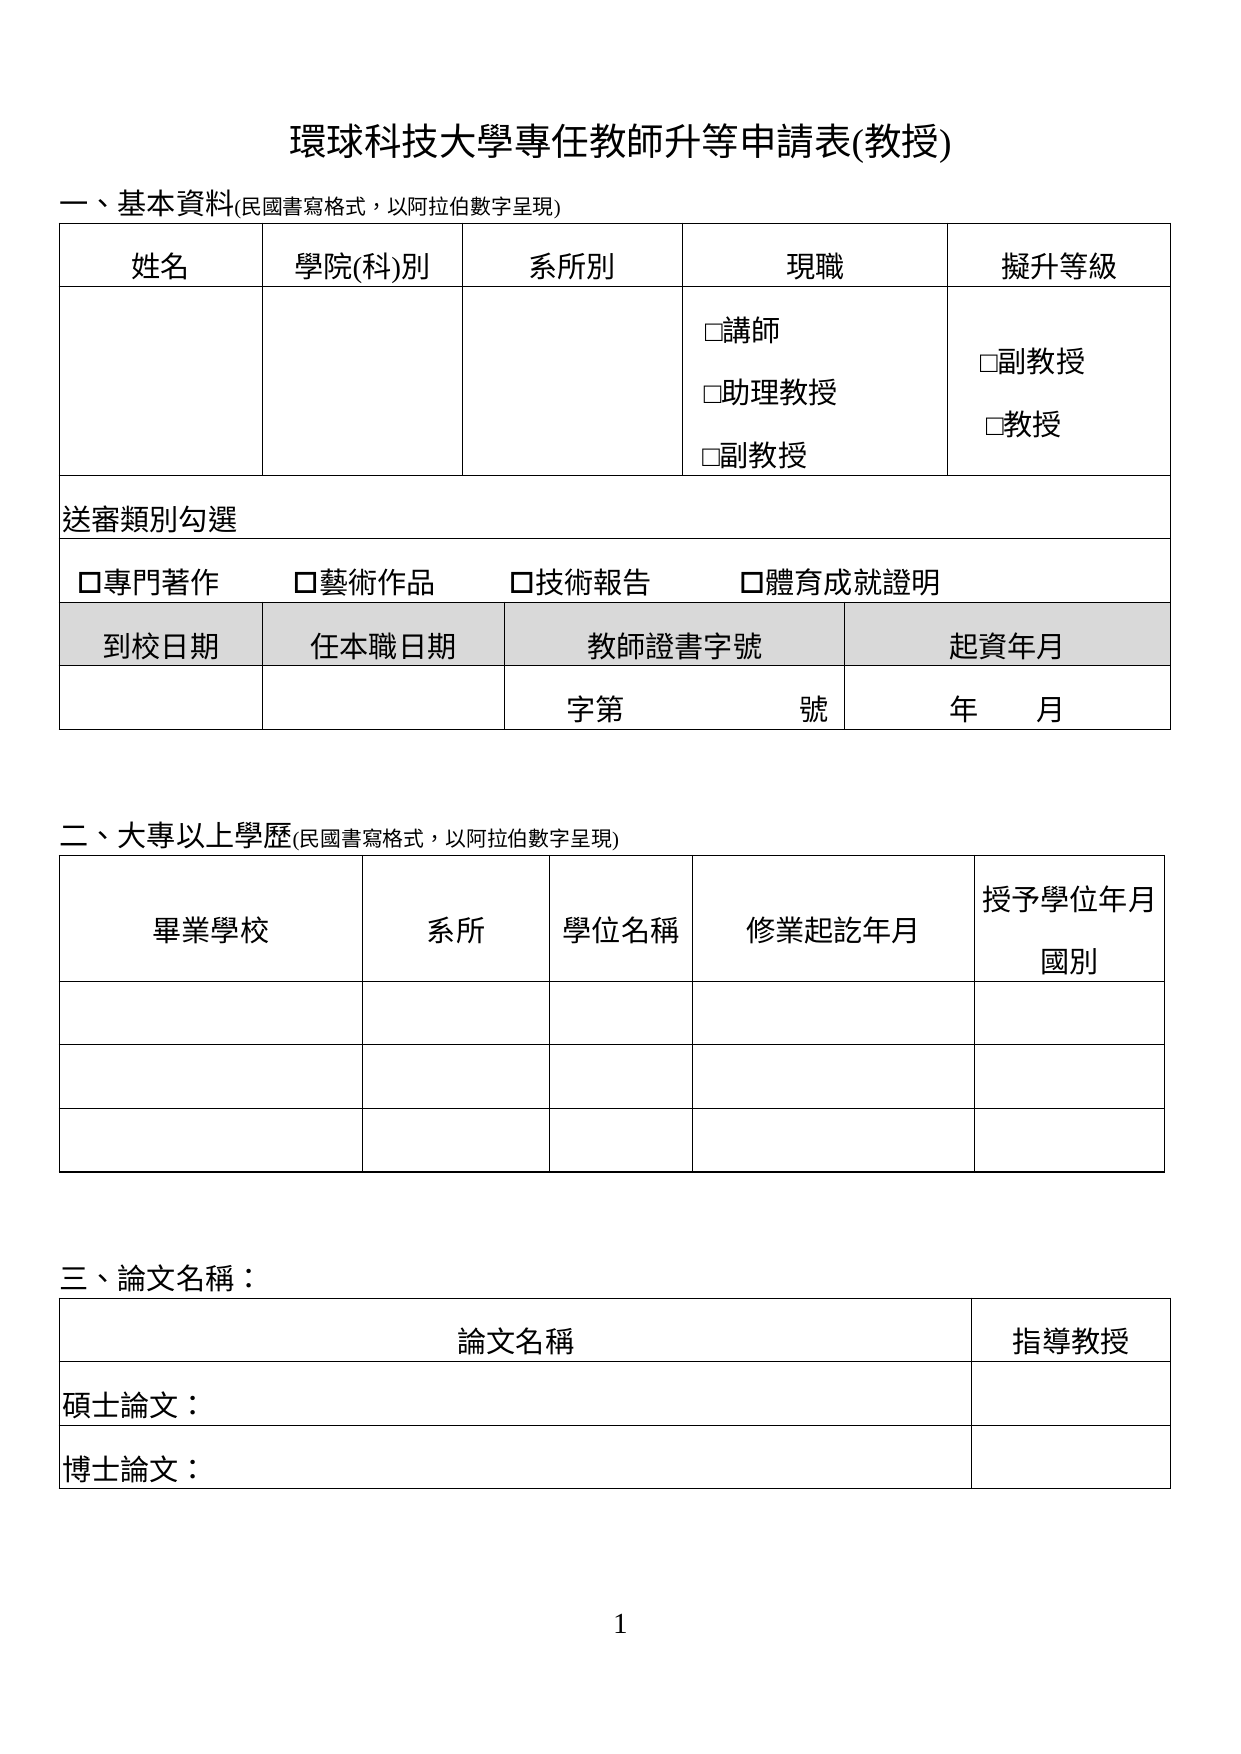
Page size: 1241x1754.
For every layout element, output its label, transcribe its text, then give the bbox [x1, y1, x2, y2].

table_cell [975, 1045, 1164, 1108]
table_header 授予學位年月國別 [975, 856, 1164, 981]
table_cell 起資年月 [845, 603, 1170, 665]
table_cell 字第 號 [505, 666, 844, 729]
table_cell [693, 1045, 974, 1108]
table_header 現職 [683, 224, 947, 286]
table_cell [263, 666, 504, 729]
table_cell [693, 1109, 974, 1171]
text 三、論文名稱： [59, 1235, 1181, 1297]
text 二、大專以上學歷(民國書寫格式，以阿拉伯數字呈現) [59, 792, 1181, 855]
table_cell [975, 982, 1164, 1044]
table_cell [60, 1045, 362, 1108]
text 一、基本資料(民國書寫格式，以阿拉伯數字呈現) [59, 160, 1181, 222]
table_cell [550, 982, 692, 1044]
table_cell 專門著作 藝術作品 技術報告 體育成就證明 [60, 539, 1170, 602]
table_header 姓名 [60, 224, 262, 286]
table_cell □講師 □助理教授 □副教授 [683, 287, 947, 474]
table_cell 碩士論文： [60, 1362, 971, 1424]
table_cell [975, 1109, 1164, 1171]
table_cell [263, 287, 462, 474]
table_cell [972, 1426, 1170, 1488]
table_cell [693, 982, 974, 1044]
table_cell [363, 1109, 549, 1171]
table_cell 年 月 [845, 666, 1170, 729]
table_header 系所別 [463, 224, 682, 286]
table_cell 送審類別勾選 [60, 476, 1170, 538]
table_header 修業起訖年月 [693, 856, 974, 981]
table_cell [363, 982, 549, 1044]
table_cell [60, 287, 262, 474]
table_cell 到校日期 [60, 603, 262, 665]
table_cell [60, 1109, 362, 1171]
table_cell 教師證書字號 [505, 603, 844, 665]
table_header 畢業學校 [60, 856, 362, 981]
table_header 論文名稱 [60, 1299, 971, 1361]
table_header 擬升等級 [948, 224, 1170, 286]
table_cell [972, 1362, 1170, 1424]
table_cell 博士論文： [60, 1426, 971, 1488]
table_header 學位名稱 [550, 856, 692, 981]
table_header 系所 [363, 856, 549, 981]
table_cell [60, 982, 362, 1044]
table_cell [363, 1045, 549, 1108]
table_cell □副教授 □教授 [948, 287, 1170, 474]
table_cell [550, 1045, 692, 1108]
table_header 學院(科)別 [263, 224, 462, 286]
table_cell [463, 287, 682, 474]
table_cell [550, 1109, 692, 1171]
text 環球科技大學專任教師升等申請表(教授) [59, 97, 1181, 160]
table_header 指導教授 [972, 1299, 1170, 1361]
table_cell [60, 666, 262, 729]
table_cell 任本職日期 [263, 603, 504, 665]
